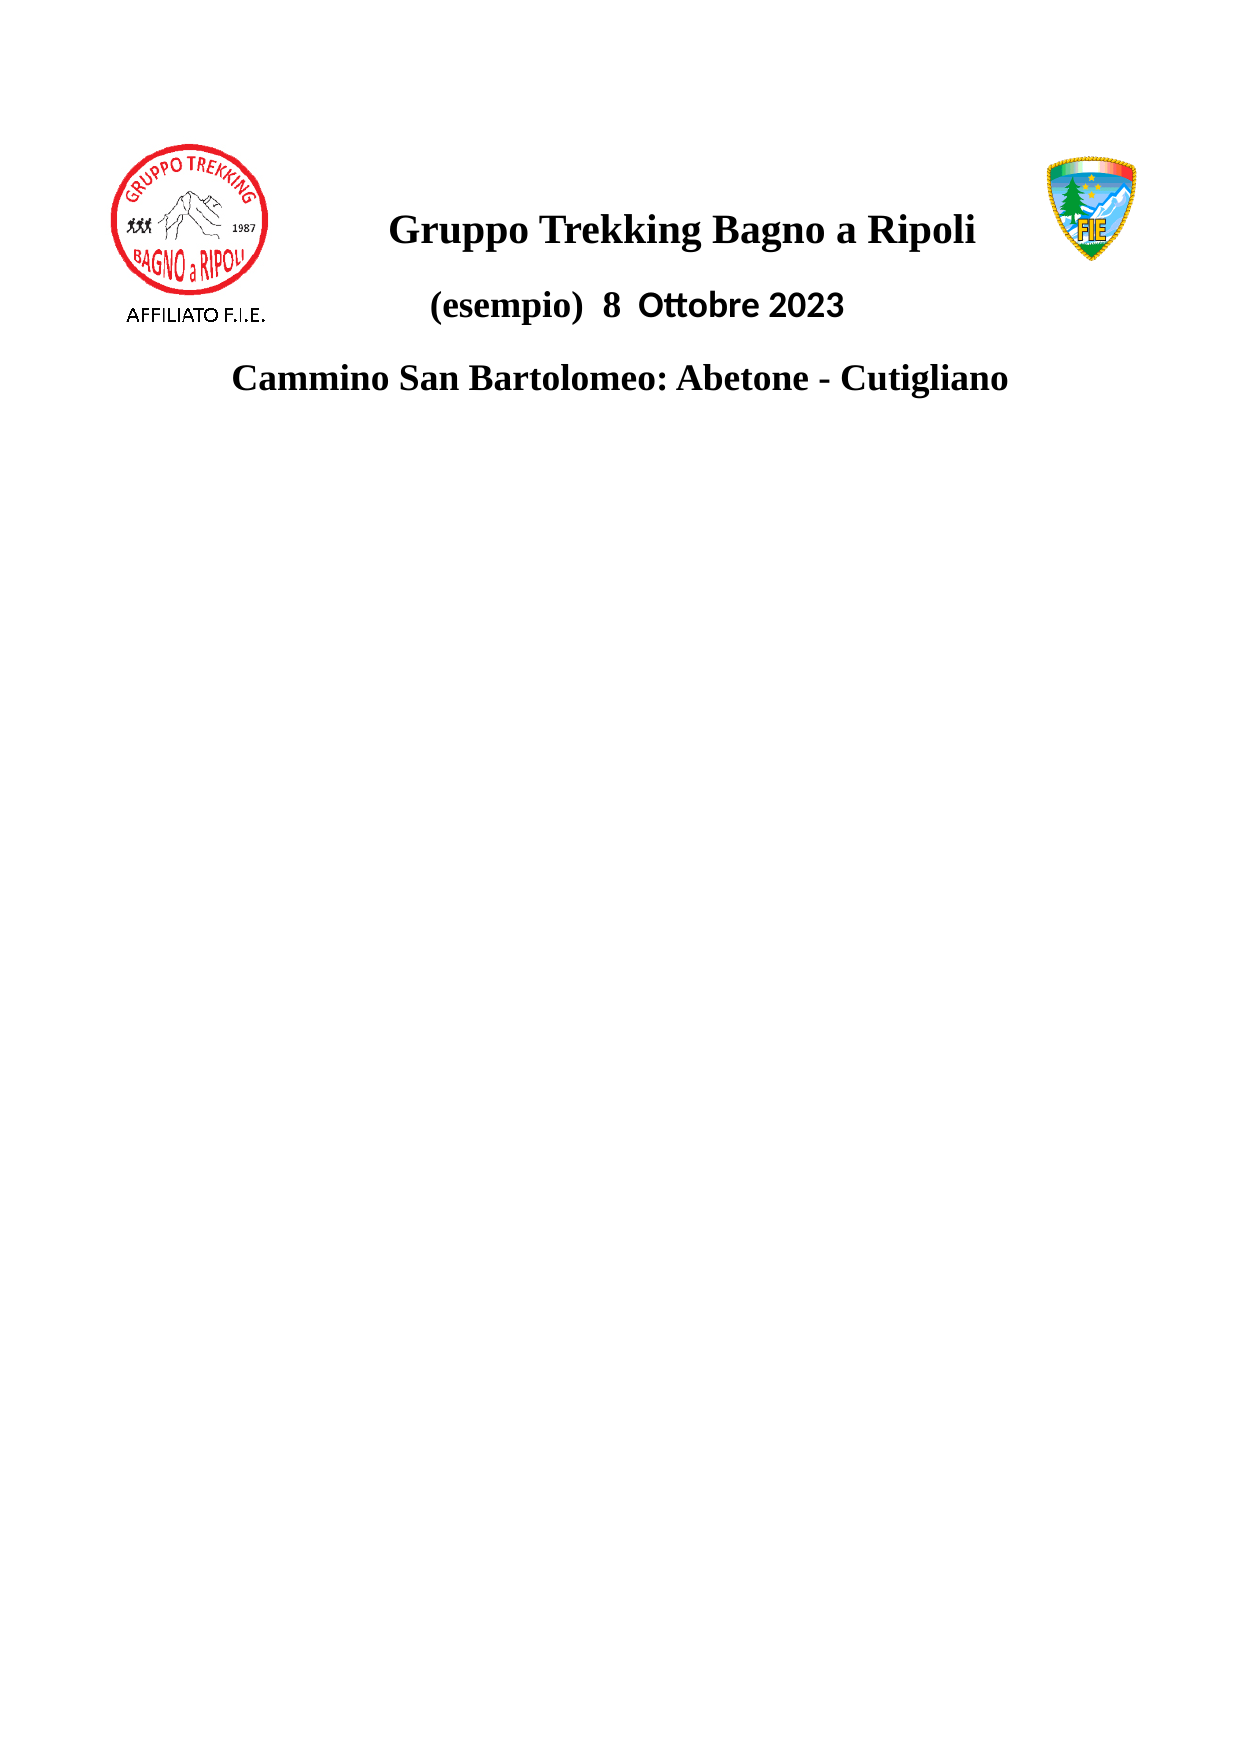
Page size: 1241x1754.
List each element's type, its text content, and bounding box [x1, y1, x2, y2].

picture [1046, 156, 1137, 261]
text Cammino San Bartolomeo: Abetone - Cutigliano [118, 356, 1122, 399]
text (esempio) 8 Ottobre 2023 [317, 281, 1122, 327]
text Gruppo Trekking Bagno a Ripoli [317, 204, 1046, 252]
picture [89, 136, 317, 333]
